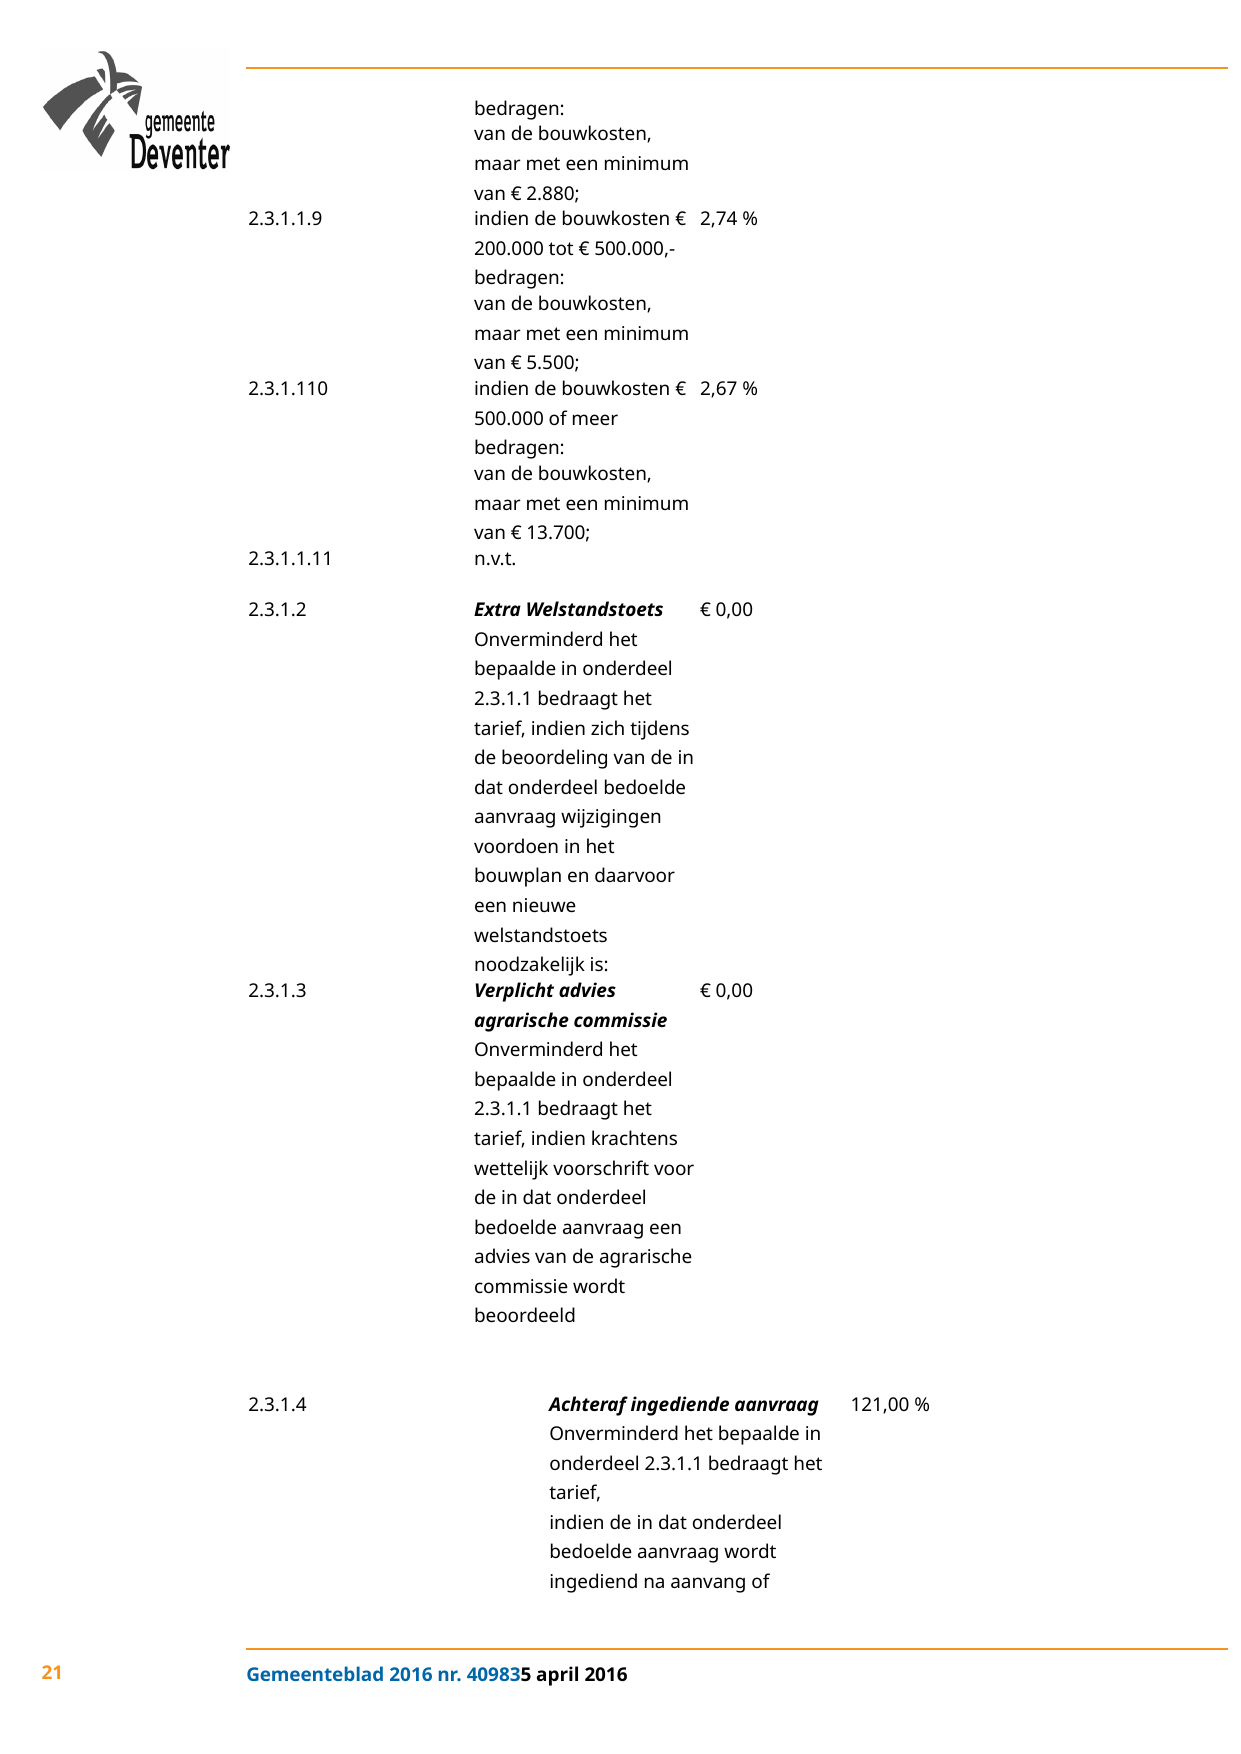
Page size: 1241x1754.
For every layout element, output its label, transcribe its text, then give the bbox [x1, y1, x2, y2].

table_cell n.v.t. [474, 545, 700, 571]
table_header 2.3.1.4 [248, 1391, 549, 1594]
table_cell [474, 571, 700, 596]
table_cell [926, 977, 1152, 1358]
table_cell [700, 545, 926, 571]
table_cell [248, 460, 474, 545]
table_cell € 0,00 [700, 977, 926, 1358]
picture [41, 47, 231, 172]
table_cell 2.3.1.3 [248, 977, 474, 1358]
table_cell [700, 121, 926, 205]
table_cell [700, 95, 926, 121]
table_cell bedragen: [474, 95, 700, 121]
table_cell 2.3.1.1.9 [248, 205, 474, 290]
table_cell van de bouwkosten, maar met een minimum van € 13.700; [474, 460, 700, 545]
table_cell [700, 290, 926, 375]
table_cell [700, 571, 926, 596]
table_cell 2,67 % [700, 375, 926, 460]
table_cell van de bouwkosten, maar met een minimum van € 2.880; [474, 121, 700, 205]
table_cell 2.3.1.2 [248, 596, 474, 977]
table_cell € 0,00 [700, 596, 926, 977]
table_cell 2.3.1.1.11 [248, 545, 474, 571]
table_cell indien de bouwkosten € 500.000 of meer bedragen: [474, 375, 700, 460]
table_cell [248, 571, 474, 596]
table_cell [248, 121, 474, 205]
table_cell 2,74 % [700, 205, 926, 290]
table_cell [248, 290, 474, 375]
table_cell indien de bouwkosten € 200.000 tot € 500.000,- bedragen: [474, 205, 700, 290]
table_cell [248, 95, 474, 121]
table_cell Verplicht advies agrarische commissie Onverminderd het bepaalde in onderdeel 2.3.1.1 bedraagt het tarief, indien krachtens wettelijk voorschrift voor de in dat onderdeel bedoelde aanvraag een advies van de agrarische commissie wordt beoordeeld [474, 977, 700, 1358]
table_header 121,00 % [850, 1391, 1152, 1594]
table_cell [700, 460, 926, 545]
table_cell van de bouwkosten, maar met een minimum van € 5.500; [474, 290, 700, 375]
table_cell Extra Welstandstoets Onverminderd het bepaalde in onderdeel 2.3.1.1 bedraagt het tarief, indien zich tijdens de beoordeling van de in dat onderdeel bedoelde aanvraag wijzigingen voordoen in het bouwplan en daarvoor een nieuwe welstandstoets noodzakelijk is: [474, 596, 700, 977]
table_cell 2.3.1.110 [248, 375, 474, 460]
table_header Achteraf ingediende aanvraag Onverminderd het bepaalde in onderdeel 2.3.1.1 bedraagt het tarief, indien de in dat onderdeel bedoelde aanvraag wordt ingediend na aanvang of [549, 1391, 850, 1594]
